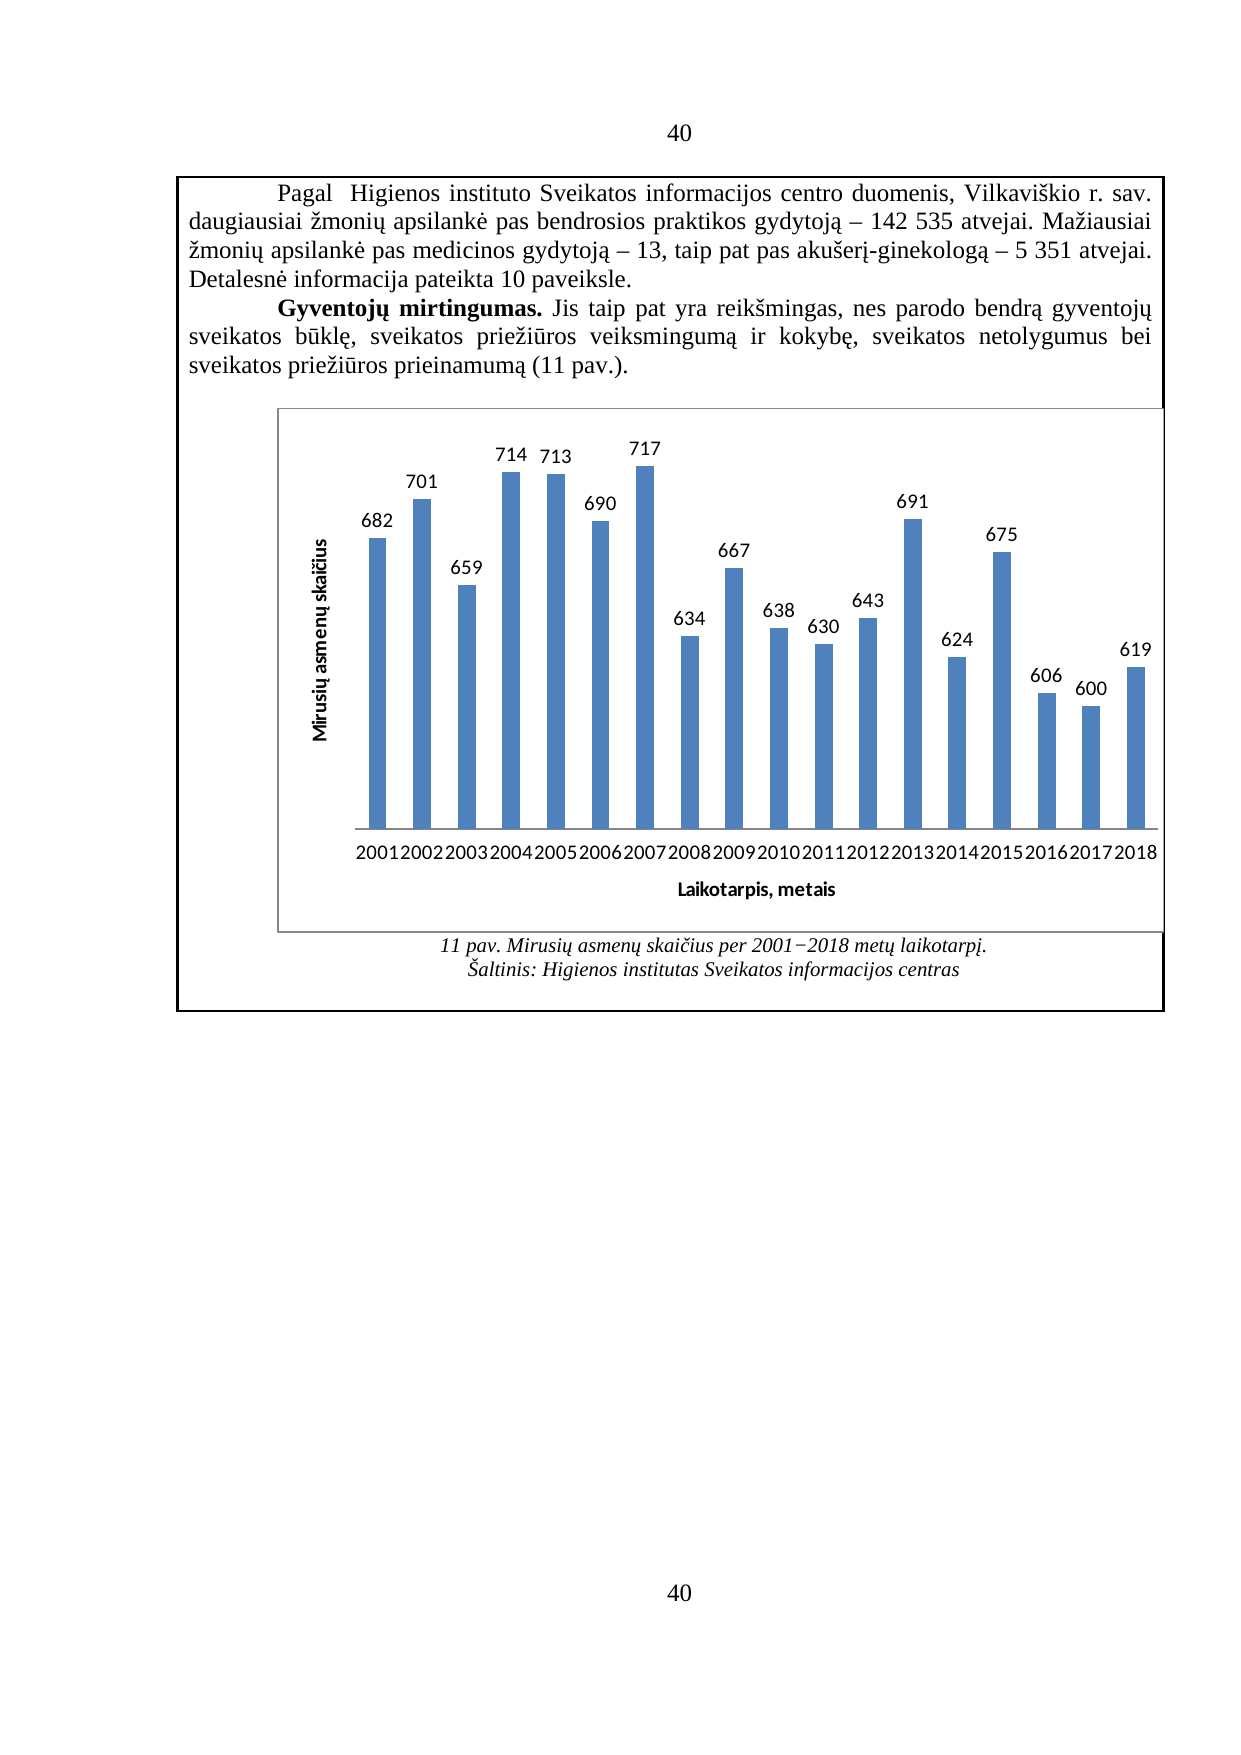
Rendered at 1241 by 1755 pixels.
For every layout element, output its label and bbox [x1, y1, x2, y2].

table_cell [1165, 176, 1192, 1009]
